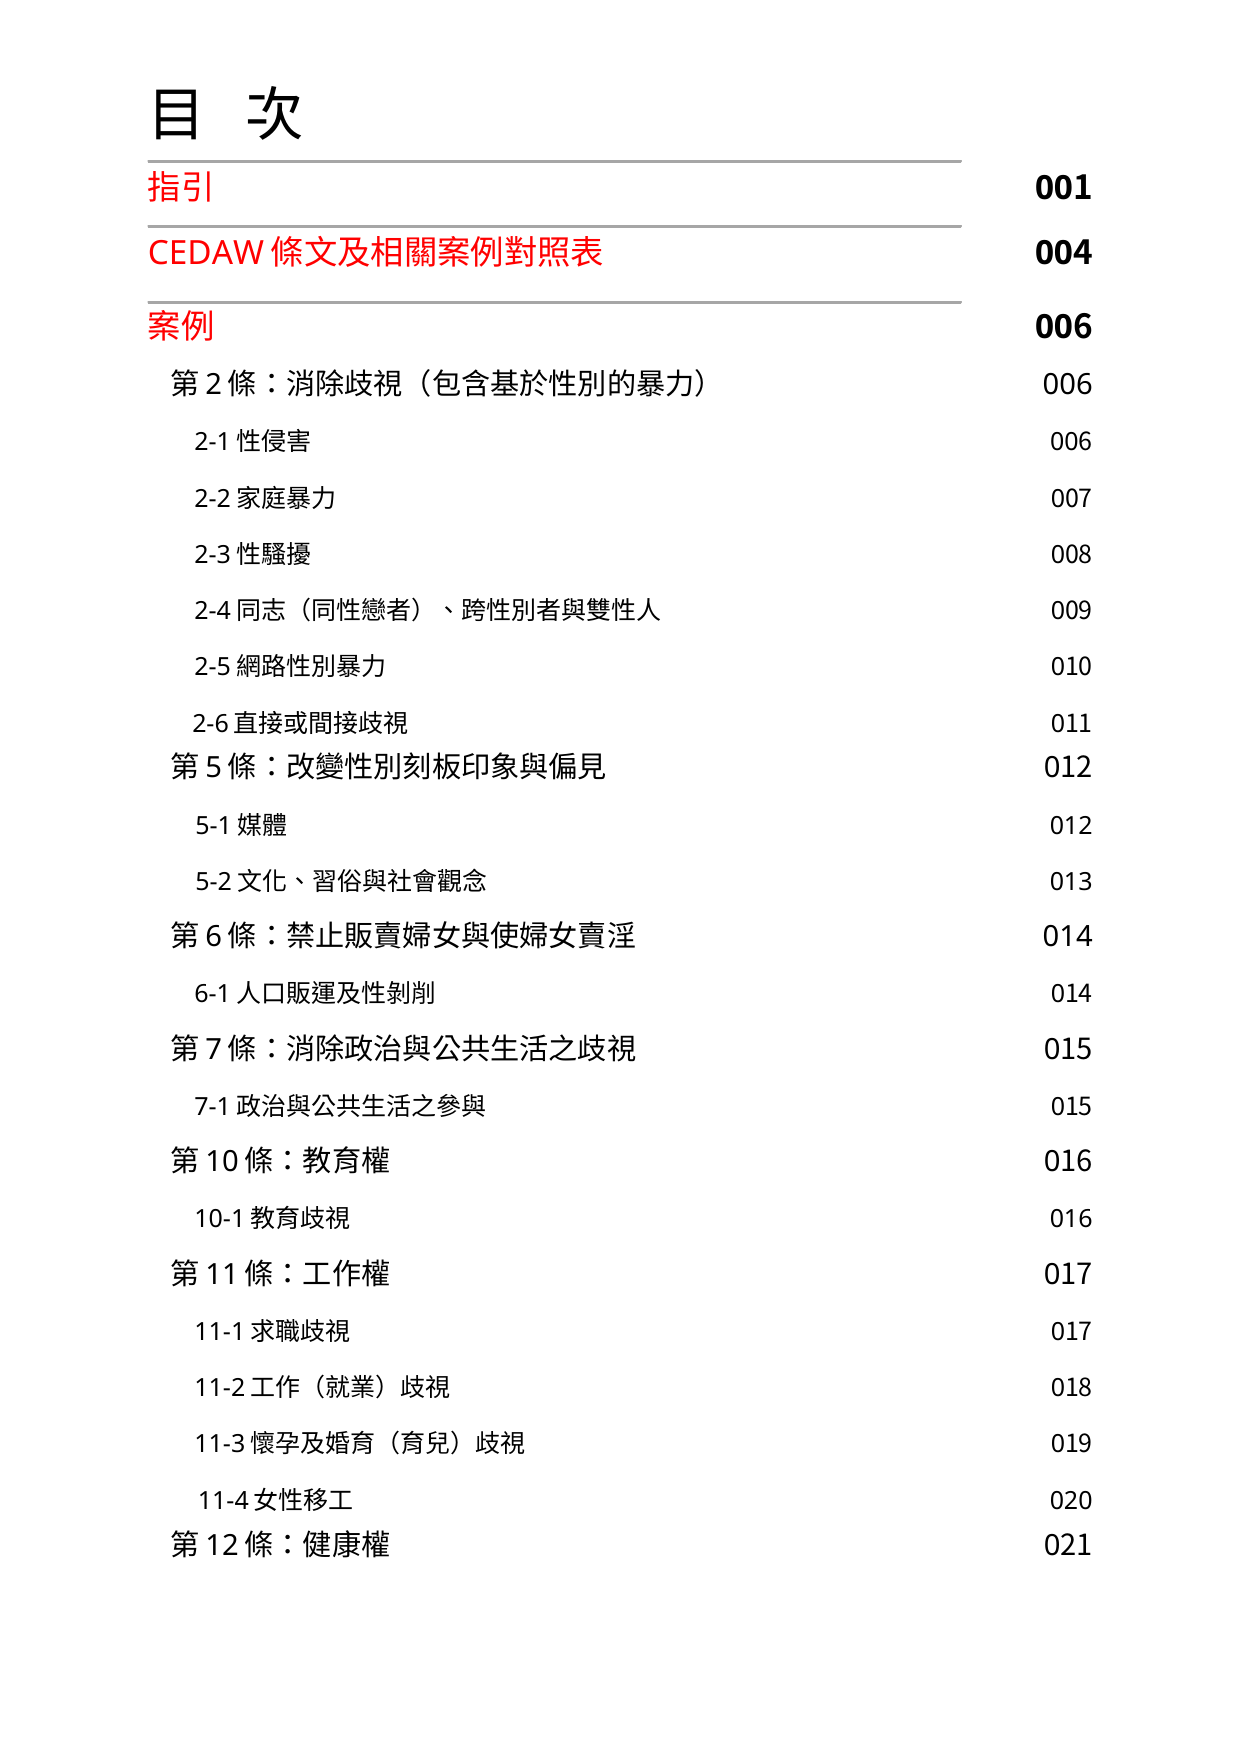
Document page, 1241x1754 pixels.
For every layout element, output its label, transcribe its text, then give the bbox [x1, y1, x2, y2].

text 2-4同志（同性戀者）、跨性別者與雙性人 009 [194, 583, 1092, 629]
text 2-2家庭暴力 007 [194, 470, 1092, 516]
text 第10條：教育權 016 [170, 1135, 1092, 1181]
text 11-2工作（就業）歧視 018 [194, 1360, 1092, 1406]
text 第2條：消除歧視（包含基於性別的暴力） 006 [170, 358, 1092, 404]
text 11-4女性移工 020 [148, 1472, 1092, 1518]
text 2-6直接或間接歧視 011 [192, 695, 1092, 741]
text 目 次 [148, 94, 1092, 146]
text 第12條：健康權 021 [170, 1518, 1092, 1564]
text 10-1教育歧視 016 [194, 1191, 1092, 1237]
text 7-1政治與公共生活之參與 015 [194, 1079, 1092, 1124]
text 第7條：消除政治與公共生活之歧視 015 [170, 1022, 1092, 1068]
text 指引 001 [148, 160, 1092, 209]
text 第6條：禁止販賣婦女與使婦女賣淫 014 [170, 910, 1092, 956]
text CEDAW條文及相關案例對照表 004 [148, 226, 1092, 274]
text _______________________________________________________ [148, 287, 1092, 302]
text 11-1求職歧視 017 [194, 1304, 1092, 1349]
text 5-2文化、習俗與社會觀念 013 [170, 854, 1092, 899]
text 第11條：工作權 017 [170, 1247, 1092, 1293]
text _______________________________________________________ [148, 211, 1092, 226]
text 第5條：改變性別刻板印象與偏見 012 [170, 741, 1092, 787]
text 2-5網路性別暴力 010 [194, 639, 1092, 685]
text 5-1媒體 012 [170, 797, 1092, 843]
text 2-1性侵害 006 [194, 414, 1092, 460]
text 6-1人口販運及性剝削 014 [194, 966, 1092, 1012]
text 11-3懷孕及婚育（育兒）歧視 019 [194, 1416, 1092, 1462]
text 案例 006 [148, 302, 1092, 347]
text 2-3性騷擾 008 [194, 527, 1092, 572]
text _______________________________________________________ [148, 146, 1092, 160]
